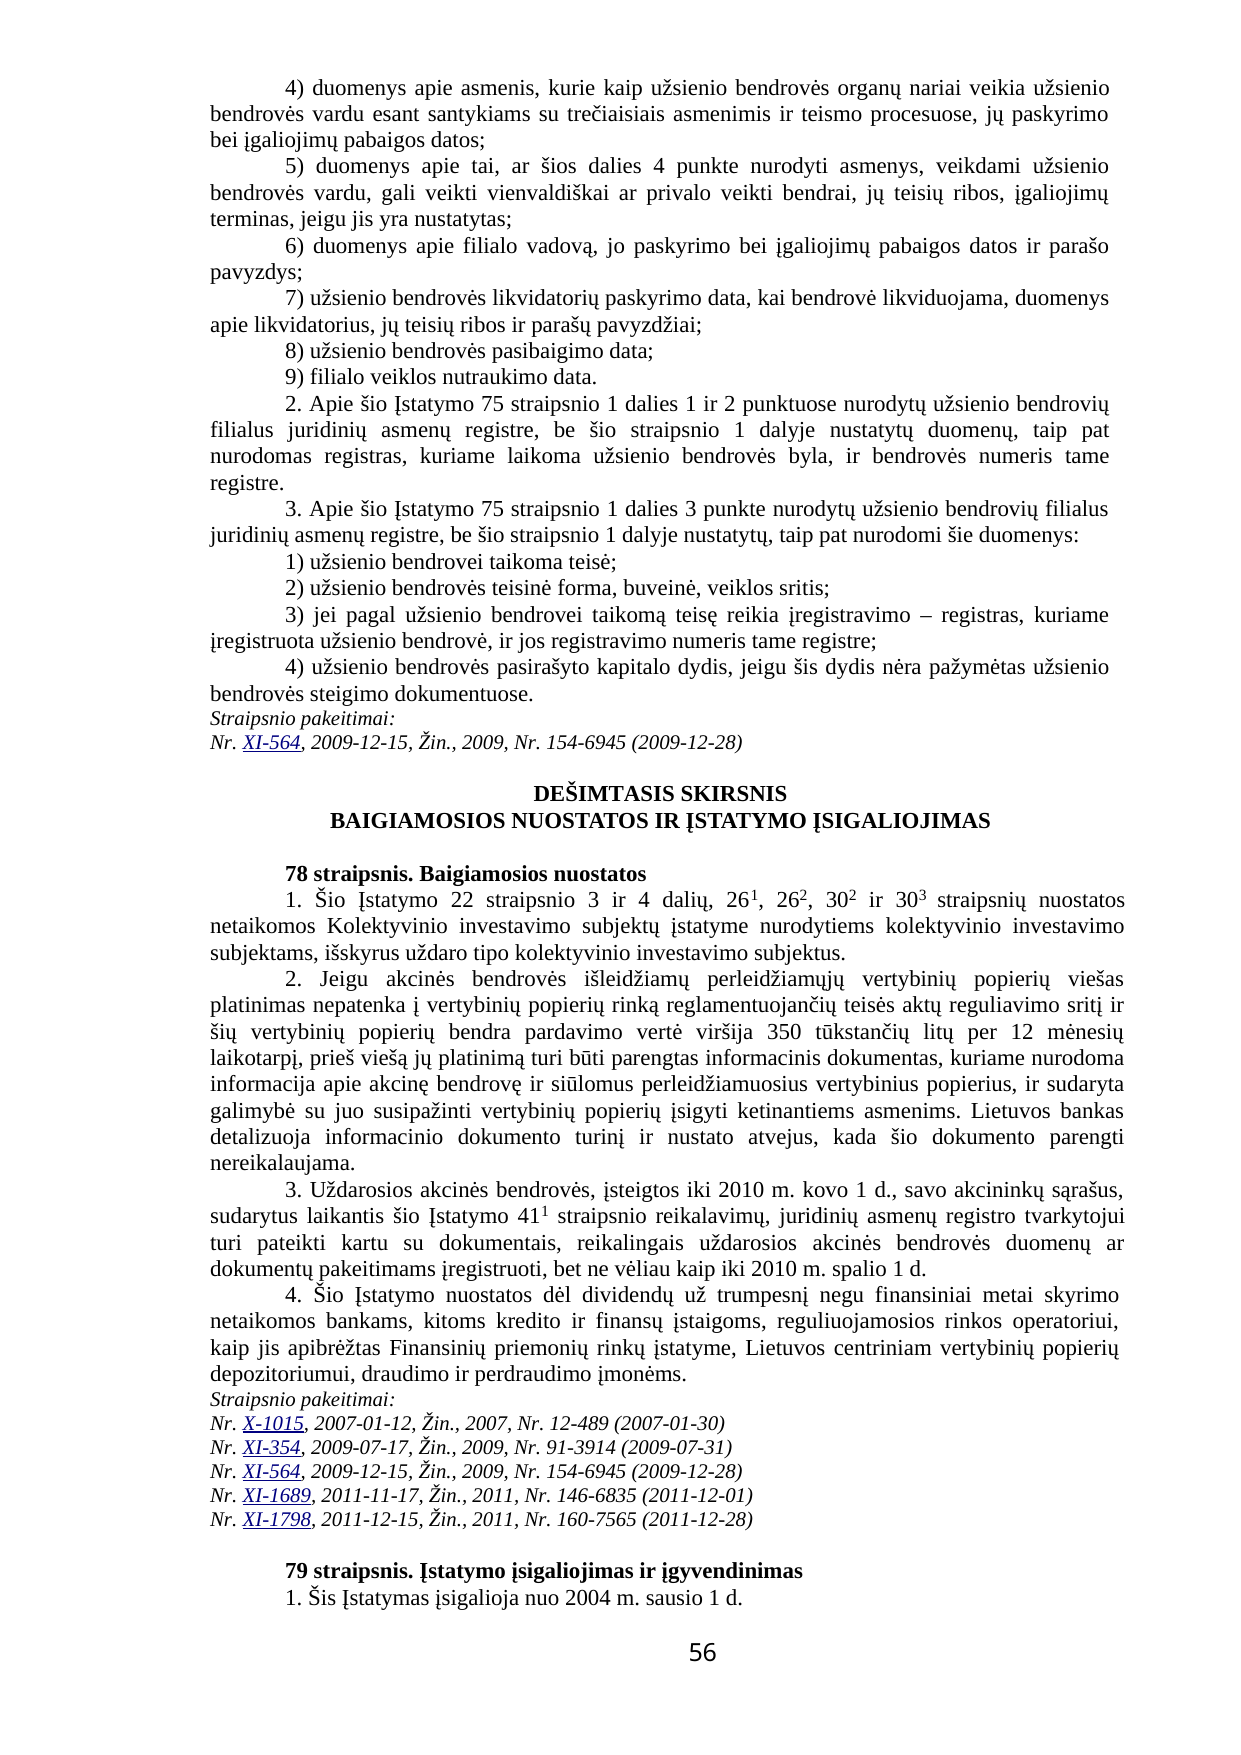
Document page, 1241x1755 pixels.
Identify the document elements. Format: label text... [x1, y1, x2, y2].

text Straipsnio pakeitimai: [210, 706, 1111, 730]
text Nr. XI-354, 2009-07-17, Žin., 2009, Nr. 91-3914 (2009-07-31) [210, 1435, 1120, 1459]
text 2. Jeigu akcinės bendrovės išleidžiamų perleidžiamųjų vertybinių popierių viešas platinimas nepatenka į vertybinių popierių rinką reglamentuojančių teisės aktų reguliavimo sritį ir šių vertybinių popierių bendra pardavimo vertė viršija 350 tūkstančių litų per 12 mėnesių laikotarpį, prieš viešą jų platinimą turi būti parengtas informacinis dokumentas, kuriame nurodoma informacija apie akcinę bendrovę ir siūlomus perleidžiamuosius vertybinius popierius, ir sudaryta galimybė su juo susipažinti vertybinių popierių įsigyti ketinantiems asmenims. Lietuvos bankas detalizuoja informacinio dokumento turinį ir nustato atvejus, kada šio dokumento parengti nereikalaujama. [210, 965, 1126, 1176]
text 1) užsienio bendrovei taikoma teisė; [210, 548, 1111, 574]
text 4) užsienio bendrovės pasirašyto kapitalo dydis, jeigu šis dydis nėra pažymėtas užsienio bendrovės steigimo dokumentuose. [210, 653, 1111, 706]
text 1. Šio Įstatymo 22 straipsnio 3 ir 4 dalių, 261, 262, 302 ir 303 straipsnių nuostatos netaikomos Kolektyvinio investavimo subjektų įstatyme nurodytiems kolektyvinio investavimo subjektams, išskyrus uždaro tipo kolektyvinio investavimo subjektus. [210, 886, 1126, 965]
text 4. Šio Įstatymo nuostatos dėl dividendų už trumpesnį negu finansiniai metai skyrimo netaikomos bankams, kitoms kredito ir finansų įstaigoms, reguliuojamosios rinkos operatoriui, kaip jis apibrėžtas Finansinių priemonių rinkų įstatyme, Lietuvos centriniam vertybinių popierių depozitoriumui, draudimo ir perdraudimo įmonėms. [210, 1281, 1120, 1387]
text Nr. XI-1689, 2011-11-17, Žin., 2011, Nr. 146-6835 (2011-12-01) [210, 1483, 1120, 1507]
text 5) duomenys apie tai, ar šios dalies 4 punkte nurodyti asmenys, veikdami užsienio bendrovės vardu, gali veikti vienvaldiškai ar privalo veikti bendrai, jų teisių ribos, įgaliojimų terminas, jeigu jis yra nustatytas; [210, 153, 1111, 232]
text Nr. XI-564, 2009-12-15, Žin., 2009, Nr. 154-6945 (2009-12-28) [210, 1459, 1120, 1483]
text Straipsnio pakeitimai: [210, 1387, 1111, 1411]
text 3) jei pagal užsienio bendrovei taikomą teisę reikia įregistravimo – registras, kuriame įregistruota užsienio bendrovė, ir jos registravimo numeris tame registre; [210, 601, 1111, 653]
text 4) duomenys apie asmenis, kurie kaip užsienio bendrovės organų nariai veikia užsienio bendrovės vardu esant santykiams su trečiaisiais asmenimis ir teismo procesuose, jų paskyrimo bei įgaliojimų pabaigos datos; [210, 73, 1111, 153]
text 6) duomenys apie filialo vadovą, jo paskyrimo bei įgaliojimų pabaigos datos ir parašo pavyzdys; [210, 232, 1111, 284]
text 2) užsienio bendrovės teisinė forma, buveinė, veiklos sritis; [210, 574, 1111, 601]
subtitle DEŠIMTASIS skirsnis [210, 781, 1111, 807]
subtitle BAIGIAMOSIOS NUOSTATOS ir įstatymo įsigaliojimas [210, 807, 1111, 833]
text 7) užsienio bendrovės likvidatorių paskyrimo data, kai bendrovė likviduojama, duomenys apie likvidatorius, jų teisių ribos ir parašų pavyzdžiai; [210, 284, 1111, 337]
text Nr. XI-564, 2009-12-15, Žin., 2009, Nr. 154-6945 (2009-12-28) [210, 730, 1120, 754]
text 1. Šis Įstatymas įsigalioja nuo 2004 m. sausio 1 d. [210, 1584, 1111, 1610]
text 9) filialo veiklos nutraukimo data. [210, 363, 1111, 390]
text 3. Apie šio Įstatymo 75 straipsnio 1 dalies 3 punkte nurodytų užsienio bendrovių filialus juridinių asmenų registre, be šio straipsnio 1 dalyje nustatytų, taip pat nurodomi šie duomenys: [210, 495, 1111, 548]
text 79 straipsnis. Įstatymo įsigaliojimas ir įgyvendinimas [210, 1557, 1111, 1584]
text 78 straipsnis. Baigiamosios nuostatos [210, 859, 1126, 886]
text 8) užsienio bendrovės pasibaigimo data; [210, 337, 1111, 363]
text 2. Apie šio Įstatymo 75 straipsnio 1 dalies 1 ir 2 punktuose nurodytų užsienio bendrovių filialus juridinių asmenų registre, be šio straipsnio 1 dalyje nustatytų duomenų, taip pat nurodomas registras, kuriame laikoma užsienio bendrovės byla, ir bendrovės numeris tame registre. [210, 390, 1111, 495]
text 3. Uždarosios akcinės bendrovės, įsteigtos iki 2010 m. kovo 1 d., savo akcininkų sąrašus, sudarytus laikantis šio Įstatymo 411 straipsnio reikalavimų, juridinių asmenų registro tvarkytojui turi pateikti kartu su dokumentais, reikalingais uždarosios akcinės bendrovės duomenų ar dokumentų pakeitimams įregistruoti, bet ne vėliau kaip iki 2010 m. spalio 1 d. [210, 1176, 1126, 1281]
text Nr. XI-1798, 2011-12-15, Žin., 2011, Nr. 160-7565 (2011-12-28) [210, 1507, 1120, 1531]
text Nr. X-1015, 2007-01-12, Žin., 2007, Nr. 12-489 (2007-01-30) [210, 1411, 1111, 1435]
